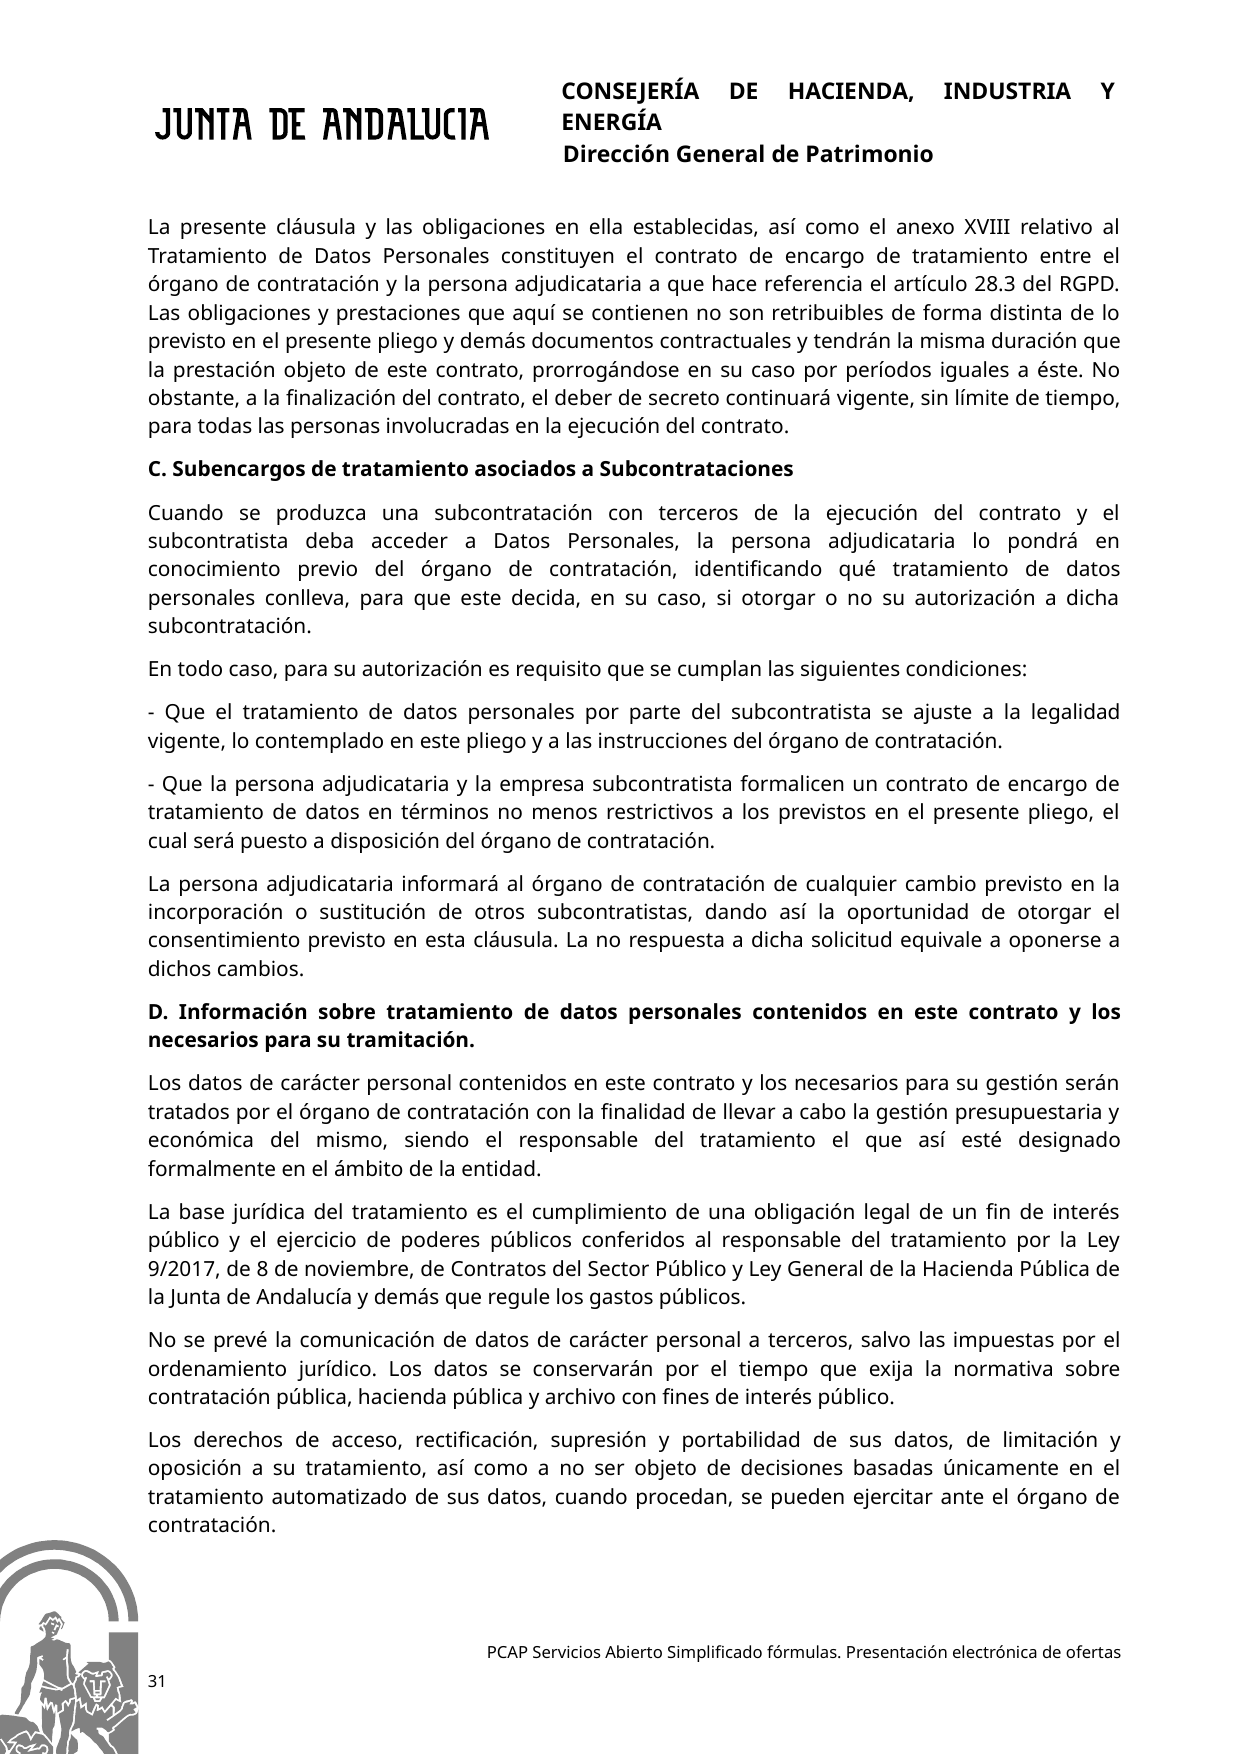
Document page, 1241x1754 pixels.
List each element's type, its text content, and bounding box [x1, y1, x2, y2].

text La base jurídica del tratamiento es el cumplimiento de una obligación legal de un fin de interés público y el ejercicio de poderes públicos conferidos al responsable del tratamiento por la Ley 9/2017, de 8 de noviembre, de Contratos del Sector Público y Ley General de la Hacienda Pública de la Junta de Andalucía y demás que regule los gastos públicos. [148, 1197, 1122, 1311]
text La presente cláusula y las obligaciones en ella establecidas, así como el anexo XVIII relativo al Tratamiento de Datos Personales constituyen el contrato de encargo de tratamiento entre el órgano de contratación y la persona adjudicataria a que hace referencia el artículo 28.3 del RGPD. Las obligaciones y prestaciones que aquí se contienen no son retribuibles de forma distinta de lo previsto en el presente pliego y demás documentos contractuales y tendrán la misma duración que la prestación objeto de este contrato, prorrogándose en su caso por períodos iguales a éste. No obstante, a la finalización del contrato, el deber de secreto continuará vigente, sin límite de tiempo, para todas las personas involucradas en la ejecución del contrato. [148, 212, 1122, 440]
text Los derechos de acceso, rectificación, supresión y portabilidad de sus datos, de limitación y oposición a su tratamiento, así como a no ser objeto de decisiones basadas únicamente en el tratamiento automatizado de sus datos, cuando procedan, se pueden ejercitar ante el órgano de contratación. [148, 1425, 1122, 1539]
text D. Información sobre tratamiento de datos personales contenidos en este contrato y los necesarios para su tramitación. [148, 997, 1122, 1054]
text - Que el tratamiento de datos personales por parte del subcontratista se ajuste a la legalidad vigente, lo contemplado en este pliego y a las instrucciones del órgano de contratación. [148, 697, 1122, 754]
text - Que la persona adjudicataria y la empresa subcontratista formalicen un contrato de encargo de tratamiento de datos en términos no menos restrictivos a los previstos en el presente pliego, el cual será puesto a disposición del órgano de contratación. [148, 769, 1122, 854]
text Cuando se produzca una subcontratación con terceros de la ejecución del contrato y el subcontratista deba acceder a Datos Personales, la persona adjudicataria lo pondrá en conocimiento previo del órgano de contratación, identificando qué tratamiento de datos personales conlleva, para que este decida, en su caso, si otorgar o no su autorización a dicha subcontratación. [148, 498, 1122, 640]
text En todo caso, para su autorización es requisito que se cumplan las siguientes condiciones: [148, 654, 1122, 683]
text No se prevé la comunicación de datos de carácter personal a terceros, salvo las impuestas por el ordenamiento jurídico. Los datos se conservarán por el tiempo que exija la normativa sobre contratación pública, hacienda pública y archivo con fines de interés público. [148, 1325, 1122, 1411]
text Los datos de carácter personal contenidos en este contrato y los necesarios para su gestión serán tratados por el órgano de contratación con la finalidad de llevar a cabo la gestión presupuestaria y económica del mismo, siendo el responsable del tratamiento el que así esté designado formalmente en el ámbito de la entidad. [148, 1068, 1122, 1182]
text C. Subencargos de tratamiento asociados a Subcontrataciones [148, 454, 1122, 483]
text La persona adjudicataria informará al órgano de contratación de cualquier cambio previsto en la incorporación o sustitución de otros subcontratistas, dando así la oportunidad de otorgar el consentimiento previsto en esta cláusula. La no respuesta a dicha solicitud equivale a oponerse a dichos cambios. [148, 869, 1122, 982]
